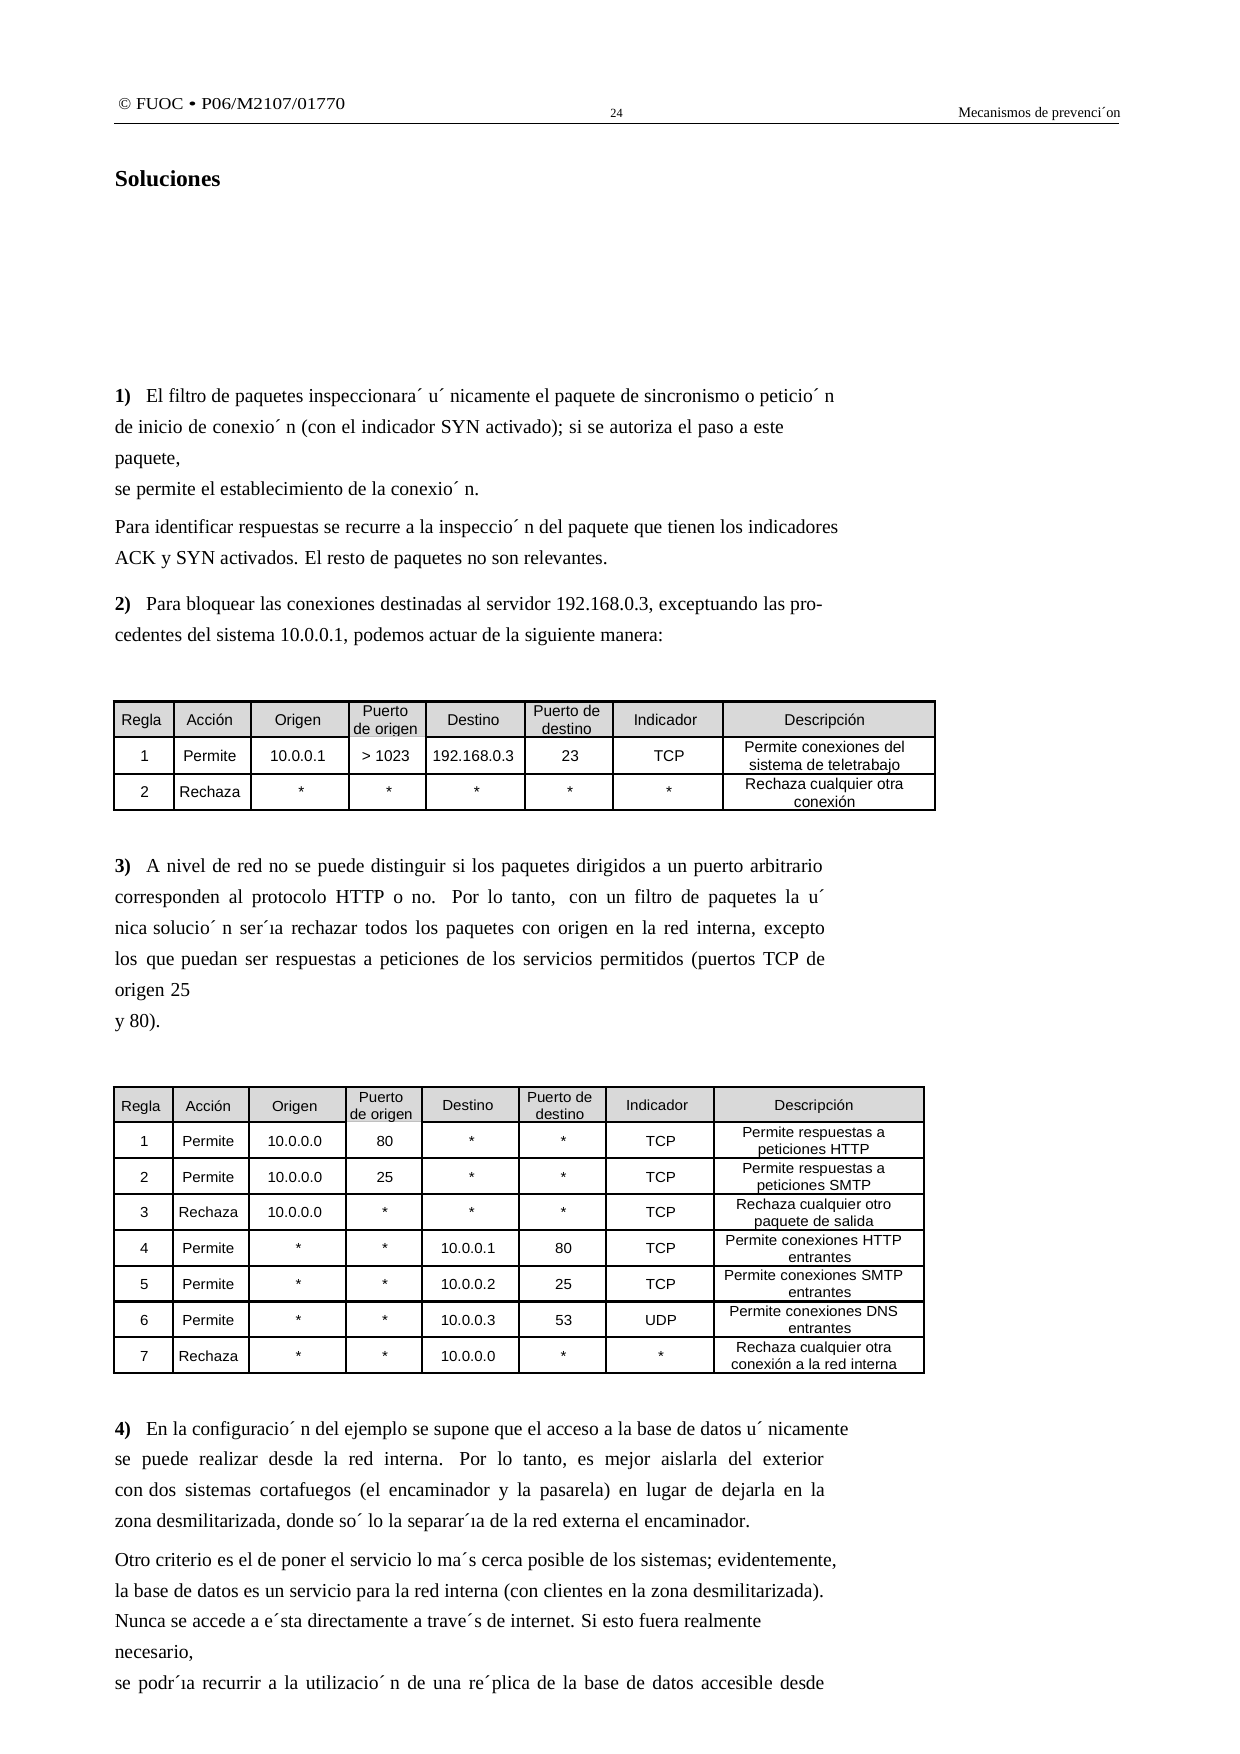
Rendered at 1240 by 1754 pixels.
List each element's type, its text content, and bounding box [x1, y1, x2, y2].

table_cell Permite conexiones SMTP entrantes [715, 1267, 923, 1300]
table_cell TCP [607, 1159, 713, 1193]
table_header Regla [115, 1088, 172, 1121]
table_cell * [520, 1123, 605, 1157]
table_cell UDP [607, 1303, 713, 1336]
table_cell * [252, 775, 348, 809]
table_header Acción [175, 703, 250, 736]
table_cell 80 [520, 1231, 605, 1264]
table_header Puerto de destino [520, 1088, 605, 1121]
table_header Indicador [607, 1088, 713, 1121]
table_cell * [520, 1195, 605, 1229]
text la base de datos es un servicio para la red interna (con clientes en la zona desmilitarizada). Nunca se accede a e´sta directamente a trave´s de internet. Si esto fuera realmente necesario, [114, 1579, 843, 1663]
table_cell * [250, 1267, 345, 1300]
table_cell Permite [174, 1231, 248, 1264]
table_cell Rechaza cualquier otro paquete de salida [715, 1195, 923, 1229]
table_cell Rechaza cualquier otra conexión a la red interna [715, 1338, 923, 1372]
table_cell 10.0.0.0 [250, 1123, 345, 1157]
table_cell TCP [607, 1231, 713, 1264]
text ACK y SYN activados. El resto de paquetes no son relevantes. [114, 547, 1131, 569]
table_cell Permite conexiones DNS entrantes [715, 1303, 923, 1336]
table_cell 10.0.0.0 [423, 1338, 518, 1372]
table_cell * [347, 1267, 421, 1300]
table_cell 6 [115, 1303, 172, 1336]
table_cell 10.0.0.2 [423, 1267, 518, 1300]
table_cell 5 [115, 1267, 172, 1300]
text se podr´ıa recurrir a la utilizacio´ n de una re´plica de la base de datos accesible desde [114, 1672, 841, 1694]
table_cell 1 [115, 1123, 172, 1157]
text se puede realizar desde la red interna. Por lo tanto, es mejor aislarla del exterior con dos sistemas cortafuegos (el encaminador y la pasarela) en lugar de dejarla en la zona desmilitarizada, donde so´ lo la separar´ıa de la red externa el encaminador. [114, 1448, 825, 1532]
table_cell * [250, 1231, 345, 1264]
table_header Acción [174, 1088, 248, 1121]
text Soluciones [114, 168, 1131, 191]
table_cell * [347, 1303, 421, 1336]
table_cell Rechaza [174, 1338, 248, 1372]
table_header Indicador [614, 703, 722, 736]
table_cell Permite conexiones HTTP entrantes [715, 1231, 923, 1264]
table_header Puerto de origen [350, 703, 425, 736]
table_cell Permite conexiones del sistema de teletrabajo [724, 738, 934, 772]
table_header Puerto de origen [347, 1088, 421, 1121]
table_cell > 1023 [350, 737, 425, 772]
table_cell 53 [520, 1303, 605, 1336]
table_cell * [347, 1231, 421, 1264]
table_cell * [423, 1159, 518, 1193]
table_cell * [250, 1338, 345, 1372]
table_cell Permite [174, 1303, 248, 1336]
text © FUOC • P06/M2107/01770 [118, 95, 351, 113]
table_cell 2 [115, 1159, 172, 1193]
text Para identificar respuestas se recurre a la inspeccio´ n del paquete que tienen los indicadores [114, 516, 1131, 538]
table_header Regla [115, 703, 173, 736]
table_cell 1 [115, 738, 173, 772]
table_cell 25 [347, 1159, 421, 1193]
table_cell TCP [607, 1123, 713, 1157]
table_cell 3 [115, 1195, 172, 1229]
table_cell * [423, 1123, 518, 1157]
table_cell Permite respuestas a peticiones SMTP [715, 1159, 923, 1193]
table_cell * [347, 1195, 421, 1229]
table_header Descripción [724, 703, 934, 736]
table_cell Rechaza [174, 1195, 248, 1229]
table_cell * [423, 1195, 518, 1229]
table_cell 10.0.0.3 [423, 1303, 518, 1336]
table_header Destino [423, 1088, 518, 1121]
table_cell * [607, 1338, 713, 1372]
text 3) A nivel de red no se puede distinguir si los paquetes dirigidos a un puerto arbitrario [114, 857, 1131, 877]
table_cell 10.0.0.1 [423, 1231, 518, 1264]
table_cell TCP [607, 1267, 713, 1300]
text y 80). [114, 1009, 1131, 1032]
table_cell * [350, 775, 425, 809]
table_cell 25 [520, 1267, 605, 1300]
text 4) En la configuracio´ n del ejemplo se supone que el acceso a la base de datos u´ nicamente [114, 1419, 1131, 1439]
table_cell 10.0.0.0 [250, 1195, 345, 1229]
table_cell Permite [174, 1159, 248, 1193]
table_cell TCP [607, 1195, 713, 1229]
table_cell Permite respuestas a peticiones HTTP [715, 1123, 923, 1157]
text 2) Para bloquear las conexiones destinadas al servidor 192.168.0.3, exceptuando las pro- cedentes del sistema 10.0.0.1, podemos actuar de la siguiente manera: [114, 593, 841, 646]
table_cell Rechaza cualquier otra conexión [724, 775, 934, 809]
table_cell TCP [614, 738, 722, 772]
table_cell * [427, 775, 524, 809]
table_cell * [614, 775, 722, 809]
table_cell Permite [174, 1123, 248, 1157]
text 24 Mecanismos de prevenci´on [610, 104, 1131, 120]
table_cell 4 [115, 1231, 172, 1264]
table_cell * [250, 1303, 345, 1336]
table_cell * [526, 775, 612, 809]
table_cell * [520, 1159, 605, 1193]
table_cell Permite [174, 1267, 248, 1300]
table_cell 10.0.0.1 [252, 738, 348, 772]
text 1) El filtro de paquetes inspeccionara´ u´ nicamente el paquete de sincronismo o peticio´ n de inicio de conexio´ n (con el indicador SYN activado); si se autoriza el paso a este paquete, [114, 385, 843, 469]
table_cell Permite [175, 738, 250, 772]
table_cell 10.0.0.0 [250, 1159, 345, 1193]
table_header Puerto de destino [526, 703, 612, 736]
table_header Origen [252, 703, 348, 736]
table_header Destino [427, 703, 524, 736]
table_header Origen [250, 1088, 345, 1121]
table_cell 7 [115, 1338, 172, 1372]
text Otro criterio es el de poner el servicio lo ma´s cerca posible de los sistemas; evidentemente, [114, 1548, 1131, 1570]
table_cell * [347, 1338, 421, 1372]
table_cell Rechaza [175, 775, 250, 809]
text corresponden al protocolo HTTP o no. Por lo tanto, con un filtro de paquetes la u´ nica solucio´ n ser´ıa rechazar todos los paquetes con origen en la red interna, excepto los que puedan ser respuestas a peticiones de los servicios permitidos (puertos TCP de origen 25 [114, 886, 825, 1001]
table_cell 80 [347, 1122, 421, 1157]
table_cell 192.168.0.3 [427, 738, 524, 772]
table_header Descripción [715, 1088, 923, 1121]
text se permite el establecimiento de la conexio´ n. [114, 478, 1131, 499]
table_cell * [520, 1338, 605, 1372]
table_cell 23 [526, 738, 612, 772]
table_cell 2 [115, 775, 173, 809]
